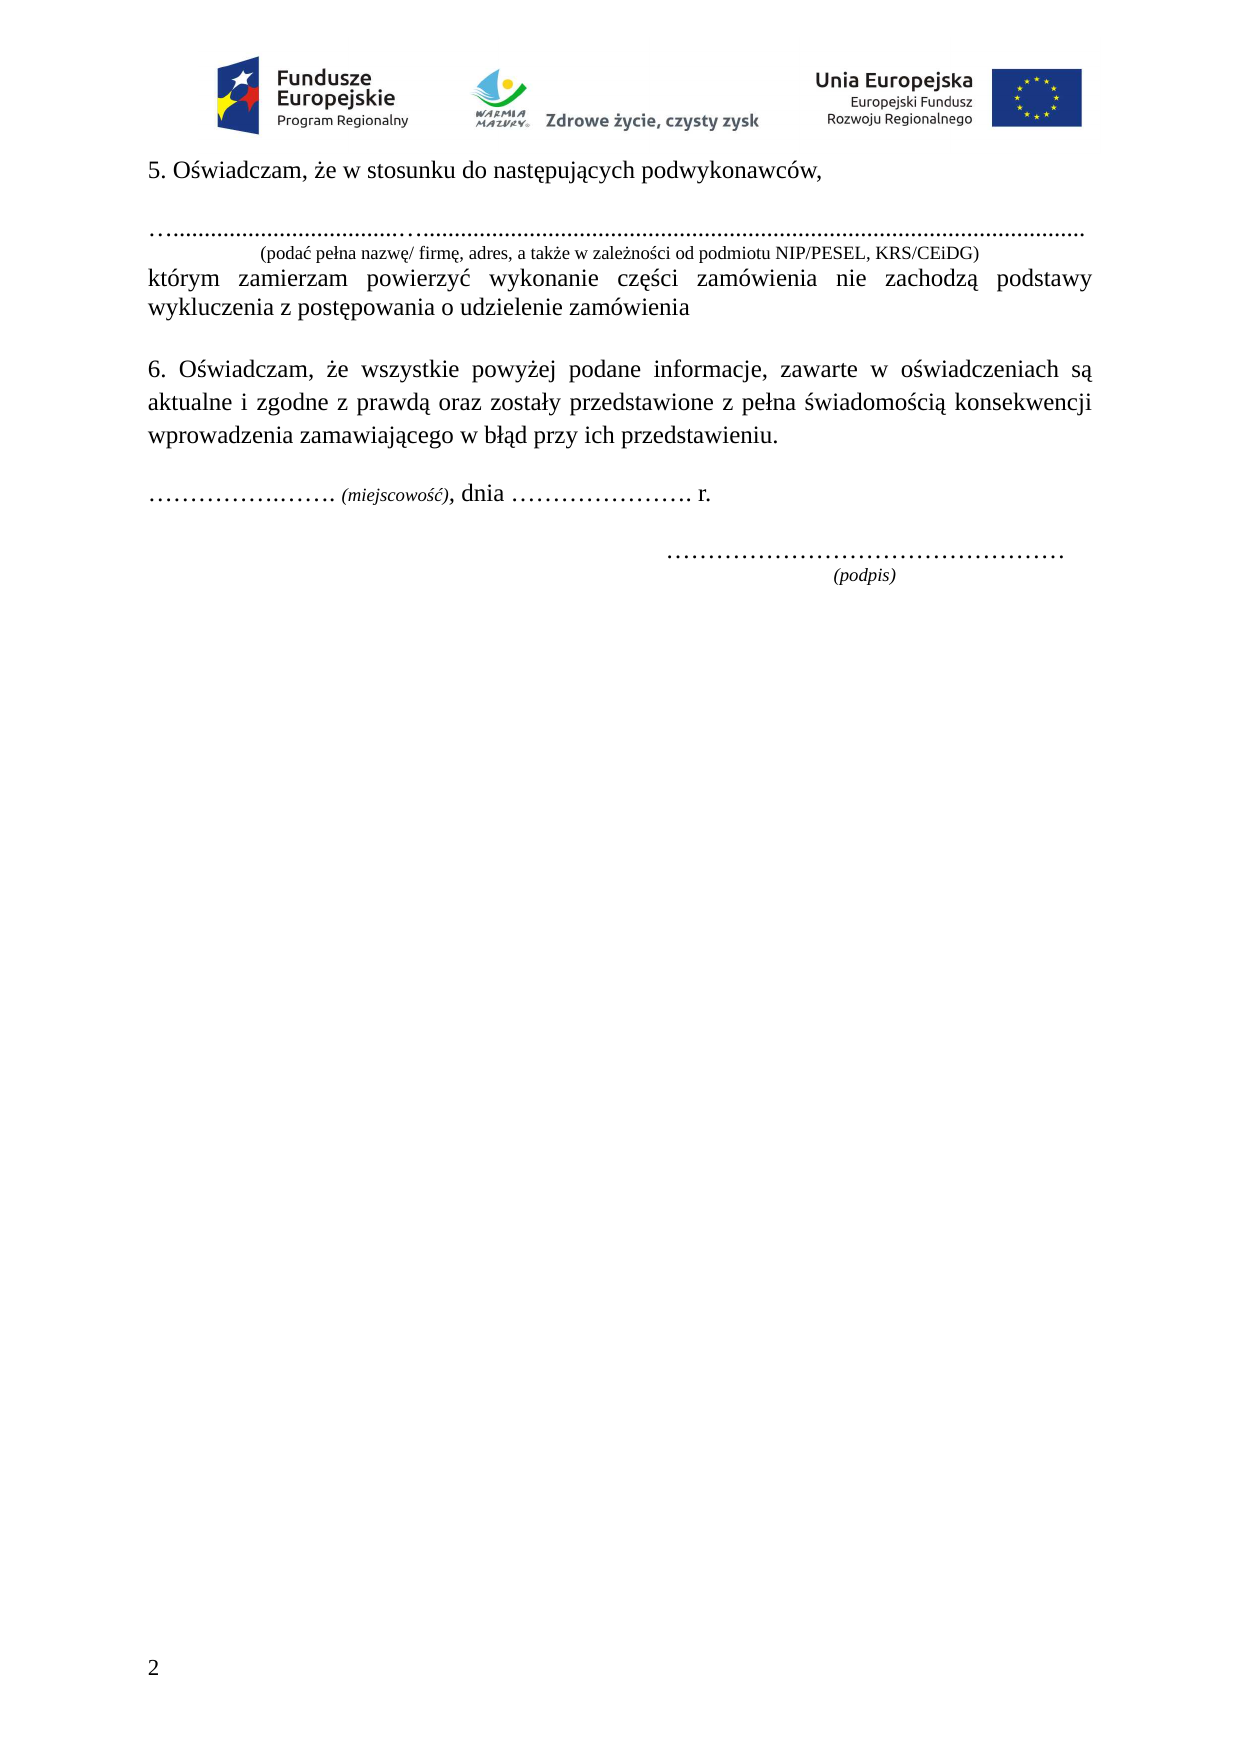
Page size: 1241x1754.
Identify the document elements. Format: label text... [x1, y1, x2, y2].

text (podpis) [148, 564, 1093, 586]
text (podać pełna nazwę/ firmę, adres, a także w zależności od podmiotu NIP/PESEL, KRS/CEiDG) [148, 242, 1093, 263]
text 6. Oświadczam, że wszystkie powyżej podane informacje, zawarte w oświadczeniach są aktualne i zgodne z prawdą oraz zostały przedstawione z pełna świadomością konsekwencji wprowadzenia zamawiającego w błąd przy ich przedstawieniu. [148, 349, 1093, 449]
text którym zamierzam powierzyć wykonanie części zamówienia nie zachodzą podstawy wykluczenia z postępowania o udzielenie zamówienia [148, 263, 1093, 321]
text ………………………………………… [148, 536, 1093, 564]
text …....................................….......................................................................................................... [148, 213, 1093, 242]
text …………….……. (miejscowość), dnia …………………. r. [148, 478, 1093, 507]
text 5. Oświadczam, że w stosunku do następujących podwykonawców, [148, 155, 1093, 184]
picture [198, 37, 1100, 154]
